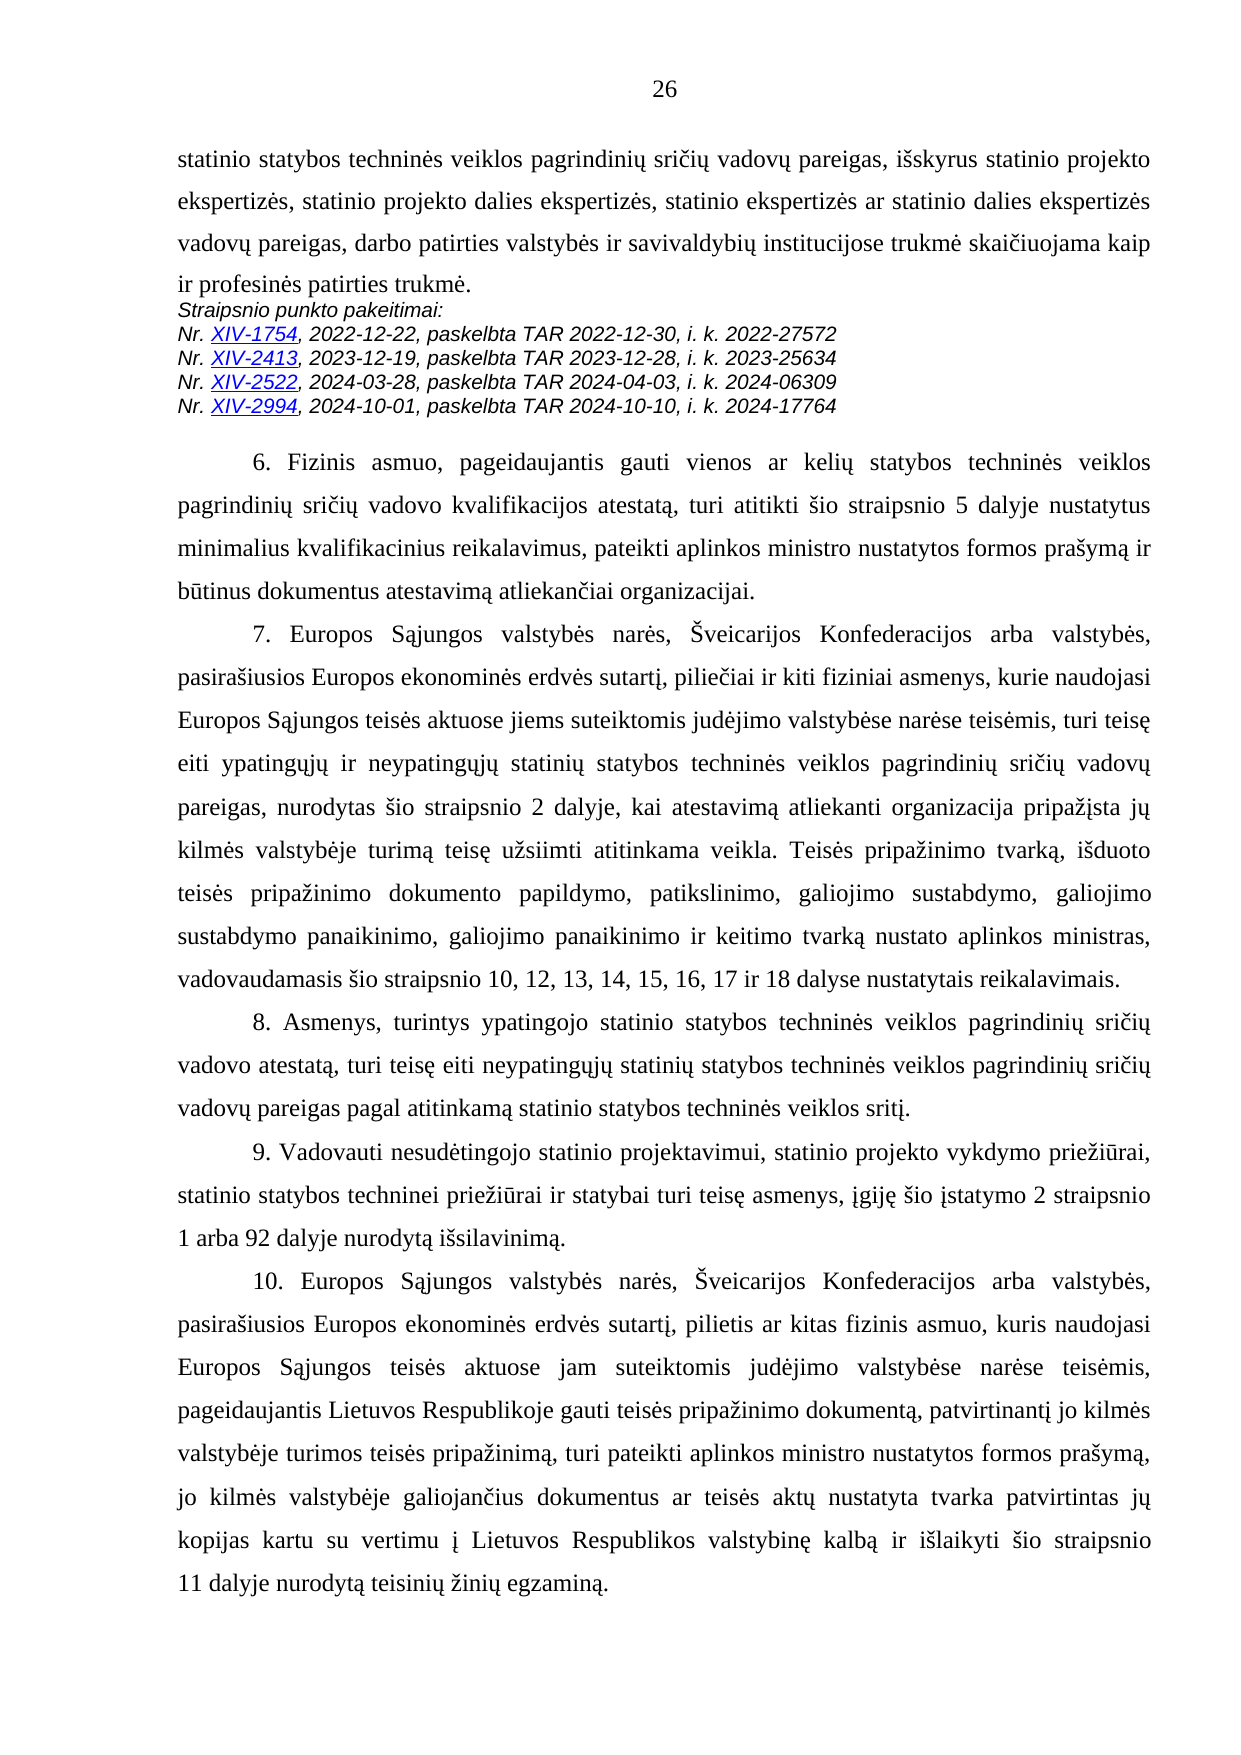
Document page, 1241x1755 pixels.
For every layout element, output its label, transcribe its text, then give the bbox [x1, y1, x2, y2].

text Straipsnio punkto pakeitimai: [177, 298, 1152, 322]
text 7. Europos Sąjungos valstybės narės, Šveicarijos Konfederacijos arba valstybės, pasirašiusios Europos ekonominės erdvės sutartį, piliečiai ir kiti fiziniai asmenys, kurie naudojasi Europos Sąjungos teisės aktuose jiems suteiktomis judėjimo valstybėse narėse teisėmis, turi teisę eiti ypatingųjų ir neypatingųjų statinių statybos techninės veiklos pagrindinių sričių vadovų pareigas, nurodytas šio straipsnio 2 dalyje, kai atestavimą atliekanti organizacija pripažįsta jų kilmės valstybėje turimą teisę užsiimti atitinkama veikla. Teisės pripažinimo tvarką, išduoto teisės pripažinimo dokumento papildymo, patikslinimo, galiojimo sustabdymo, galiojimo sustabdymo panaikinimo, galiojimo panaikinimo ir keitimo tvarką nustato aplinkos ministras, vadovaudamasis šio straipsnio 10, 12, 13, 14, 15, 16, 17 ir 18 dalyse nustatytais reikalavimais. [177, 619, 1152, 993]
text 10. Europos Sąjungos valstybės narės, Šveicarijos Konfederacijos arba valstybės, pasirašiusios Europos ekonominės erdvės sutartį, pilietis ar kitas fizinis asmuo, kuris naudojasi Europos Sąjungos teisės aktuose jam suteiktomis judėjimo valstybėse narėse teisėmis, pageidaujantis Lietuvos Respublikoje gauti teisės pripažinimo dokumentą, patvirtinantį jo kilmės valstybėje turimos teisės pripažinimą, turi pateikti aplinkos ministro nustatytos formos prašymą, jo kilmės valstybėje galiojančius dokumentus ar teisės aktų nustatyta tvarka patvirtintas jų kopijas kartu su vertimu į Lietuvos Respublikos valstybinę kalbą ir išlaikyti šio straipsnio 11 dalyje nurodytą teisinių žinių egzaminą. [177, 1266, 1152, 1597]
text 8. Asmenys, turintys ypatingojo statinio statybos techninės veiklos pagrindinių sričių vadovo atestatą, turi teisę eiti neypatingųjų statinių statybos techninės veiklos pagrindinių sričių vadovų pareigas pagal atitinkamą statinio statybos techninės veiklos sritį. [177, 1007, 1152, 1122]
text 6. Fizinis asmuo, pageidaujantis gauti vienos ar kelių statybos techninės veiklos pagrindinių sričių vadovo kvalifikacijos atestatą, turi atitikti šio straipsnio 5 dalyje nustatytus minimalius kvalifikacinius reikalavimus, pateikti aplinkos ministro nustatytos formos prašymą ir būtinus dokumentus atestavimą atliekančiai organizacijai. [177, 447, 1152, 605]
text Nr. XIV-2994, 2024-10-01, paskelbta TAR 2024-10-10, i. k. 2024-17764 [177, 394, 1152, 418]
text Nr. XIV-2522, 2024-03-28, paskelbta TAR 2024-04-03, i. k. 2024-06309 [177, 370, 1152, 394]
text 9. Vadovauti nesudėtingojo statinio projektavimui, statinio projekto vykdymo priežiūrai, statinio statybos techninei priežiūrai ir statybai turi teisę asmenys, įgiję šio įstatymo 2 straipsnio 1 arba 92 dalyje nurodytą išsilavinimą. [177, 1137, 1152, 1252]
text Nr. XIV-2413, 2023-12-19, paskelbta TAR 2023-12-28, i. k. 2023-25634 [177, 346, 1152, 370]
text statinio statybos techninės veiklos pagrindinių sričių vadovų pareigas, išskyrus statinio projekto ekspertizės, statinio projekto dalies ekspertizės, statinio ekspertizės ar statinio dalies ekspertizės vadovų pareigas, darbo patirties valstybės ir savivaldybių institucijose trukmė skaičiuojama kaip ir profesinės patirties trukmė. [177, 131, 1152, 298]
text Nr. XIV-1754, 2022-12-22, paskelbta TAR 2022-12-30, i. k. 2022-27572 [177, 322, 1152, 346]
